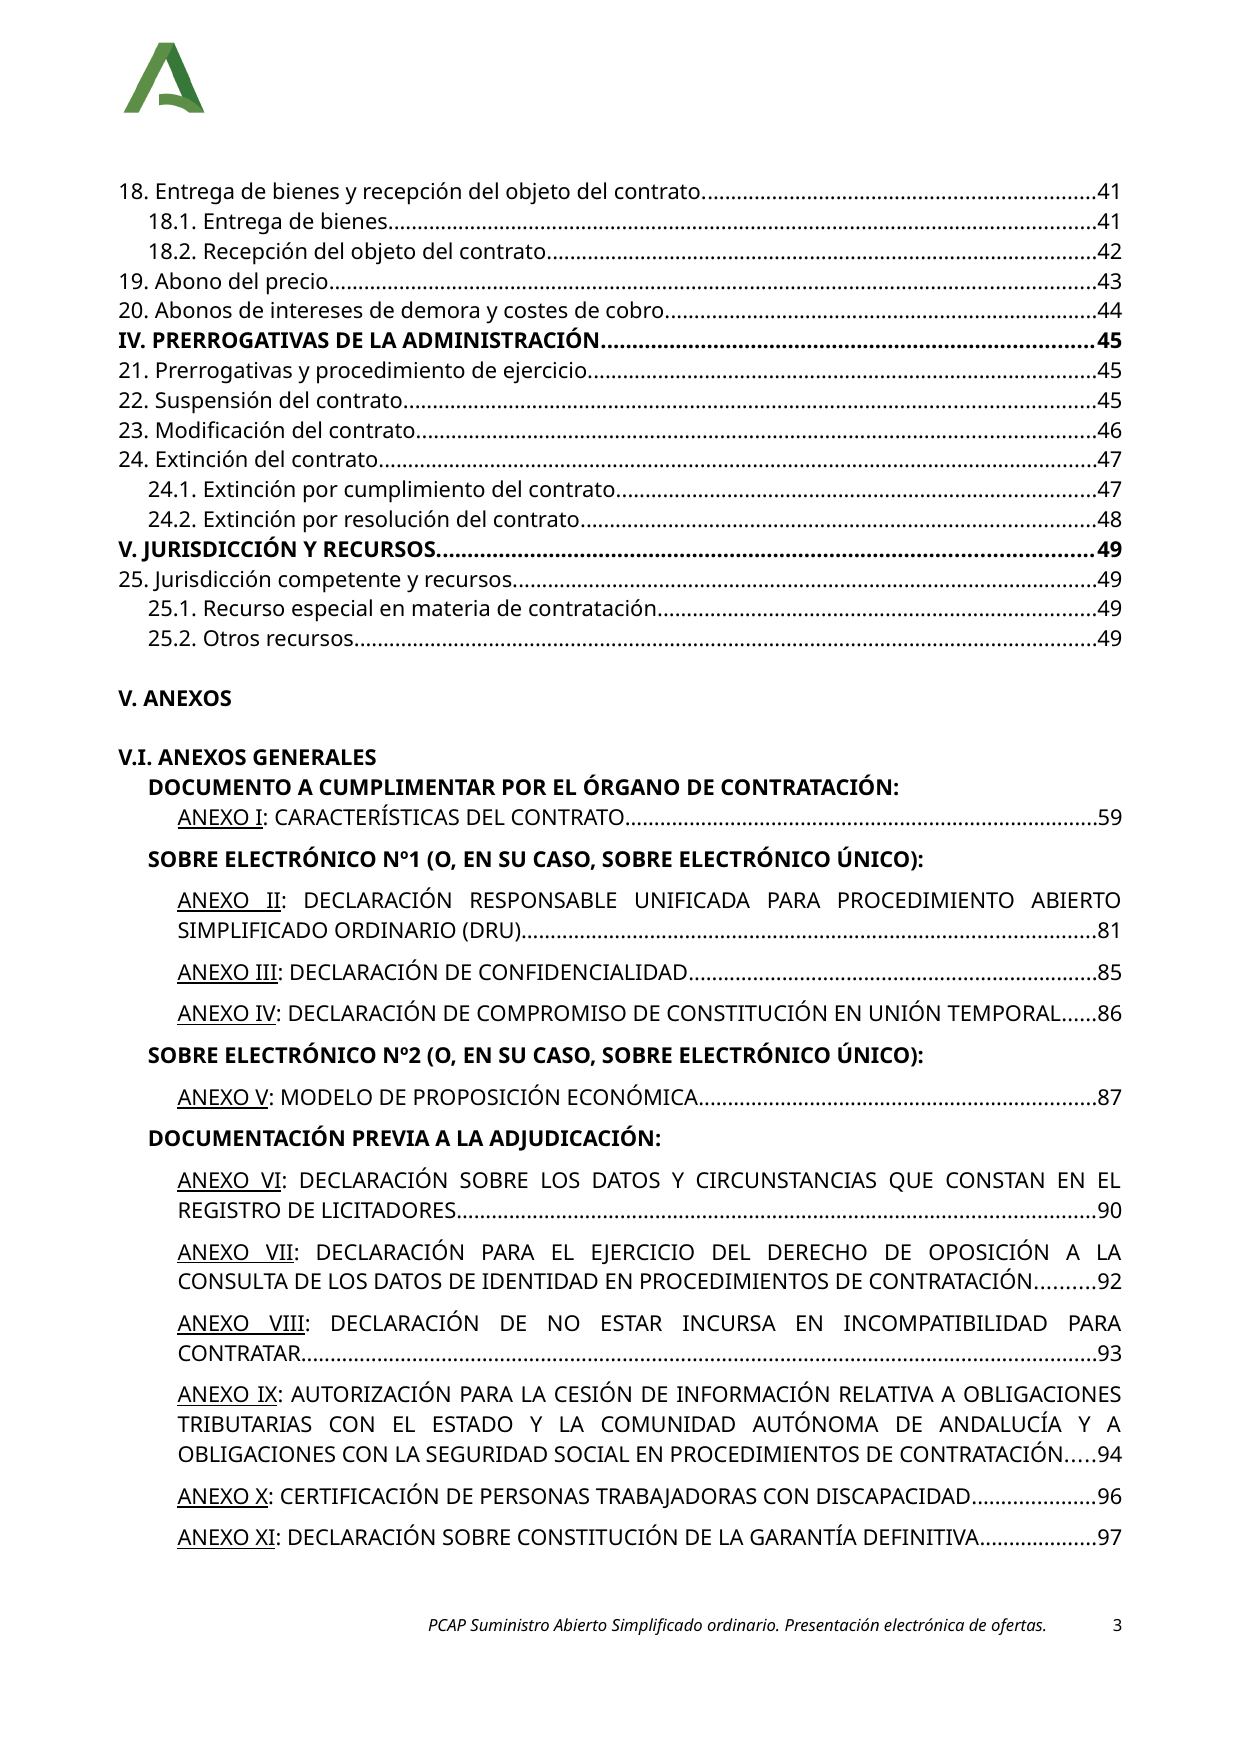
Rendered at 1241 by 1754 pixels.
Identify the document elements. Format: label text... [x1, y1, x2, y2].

text V. JURISDICCIÓN Y RECURSOS. 49 [118, 534, 1122, 564]
text ANEXO VIII: DECLARACIÓN DE NO ESTAR INCURSA EN INCOMPATIBILIDAD PARA CONTRATAR 80 [177, 1308, 1122, 1368]
text 23. Modificación del contrato. 46 [118, 415, 1122, 444]
text ANEXO II: DECLARACIÓN RESPONSABLE UNIFICADA PARA PROCEDIMIENTO ABIERTO SIMPLIFICADO ORDINARIO (DRU) 70 [177, 885, 1122, 945]
text ANEXO IX: AUTORIZACIÓN PARA LA CESIÓN DE INFORMACIÓN RELATIVA A OBLIGACIONES TRIBUTARIAS CON EL ESTADO Y LA COMUNIDAD AUTÓNOMA DE ANDALUCÍA Y A OBLIGACIONES CON LA SEGURIDAD SOCIAL EN PROCEDIMIENTOS DE CONTRATACIÓN 81 [177, 1379, 1122, 1469]
text 20. Abonos de intereses de demora y costes de cobro. 44 [118, 296, 1122, 325]
text ANEXO VII: DECLARACIÓN PARA EL EJERCICIO DEL DERECHO DE OPOSICIÓN A LA CONSULTA DE LOS DATOS DE IDENTIDAD EN PROCEDIMIENTOS DE CONTRATACIÓN 79 [177, 1237, 1122, 1296]
picture [119, 38, 209, 117]
text ANEXO III: DECLARACIÓN DE CONFIDENCIALIDAD 73 [177, 957, 1122, 987]
text DOCUMENTACIÓN PREVIA A LA ADJUDICACIÓN: [148, 1123, 1122, 1153]
text 24.2. Extinción por resolución del contrato. 48 [148, 504, 1122, 534]
text ANEXO I: CARACTERÍSTICAS DEL CONTRATO 51 [177, 802, 1122, 832]
text 25. Jurisdicción competente y recursos. 49 [118, 564, 1122, 593]
text SOBRE ELECTRÓNICO Nº1 (O, EN SU CASO, SOBRE ELECTRÓNICO ÚNICO): [148, 844, 1122, 873]
text V.I. ANEXOS GENERALES [118, 742, 1122, 772]
text DOCUMENTO A CUMPLIMENTAR POR EL ÓRGANO DE CONTRATACIÓN: [148, 772, 1122, 802]
text 18.2. Recepción del objeto del contrato. 42 [148, 236, 1122, 266]
text ANEXO VI: DECLARACIÓN SOBRE LOS DATOS Y CIRCUNSTANCIAS QUE CONSTAN EN EL REGISTRO DE LICITADORES⁠⁠​­ 78 [177, 1165, 1122, 1225]
text SOBRE ELECTRÓNICO Nº2 (O, EN SU CASO, SOBRE ELECTRÓNICO ÚNICO): [148, 1040, 1122, 1070]
text 21. Prerrogativas y procedimiento de ejercicio. 45 [118, 355, 1122, 385]
text ANEXO IV: DECLARACIÓN DE COMPROMISO DE CONSTITUCIÓN EN UNIÓN TEMPORAL 74 [177, 998, 1122, 1028]
text 18. Entrega de bienes y recepción del objeto del contrato. 41 [118, 176, 1122, 206]
text 22. Suspensión del contrato. 45 [118, 385, 1122, 415]
text 19. Abono del precio. 43 [118, 266, 1122, 296]
text ANEXO X: CERTIFICACIÓN DE PERSONAS TRABAJADORAS CON DISCAPACIDAD 82 [177, 1481, 1122, 1511]
text V. ANEXOS [118, 683, 1122, 713]
text 25.2. Otros recursos. 49 [148, 623, 1122, 653]
text ANEXO V: MODELO DE PROPOSICIÓN ECONÓMICA 75 [177, 1082, 1122, 1112]
text IV. PRERROGATIVAS DE LA ADMINISTRACIÓN. 45 [118, 325, 1122, 355]
text 18.1. Entrega de bienes. 41 [148, 206, 1122, 236]
text 24. Extinción del contrato. 47 [118, 444, 1122, 474]
text 25.1. Recurso especial en materia de contratación. 49 [148, 593, 1122, 623]
text 24.1. Extinción por cumplimiento del contrato. 47 [148, 474, 1122, 504]
text ANEXO XI: DECLARACIÓN SOBRE CONSTITUCIÓN DE LA GARANTÍA DEFINITIVA 83 [177, 1522, 1122, 1552]
